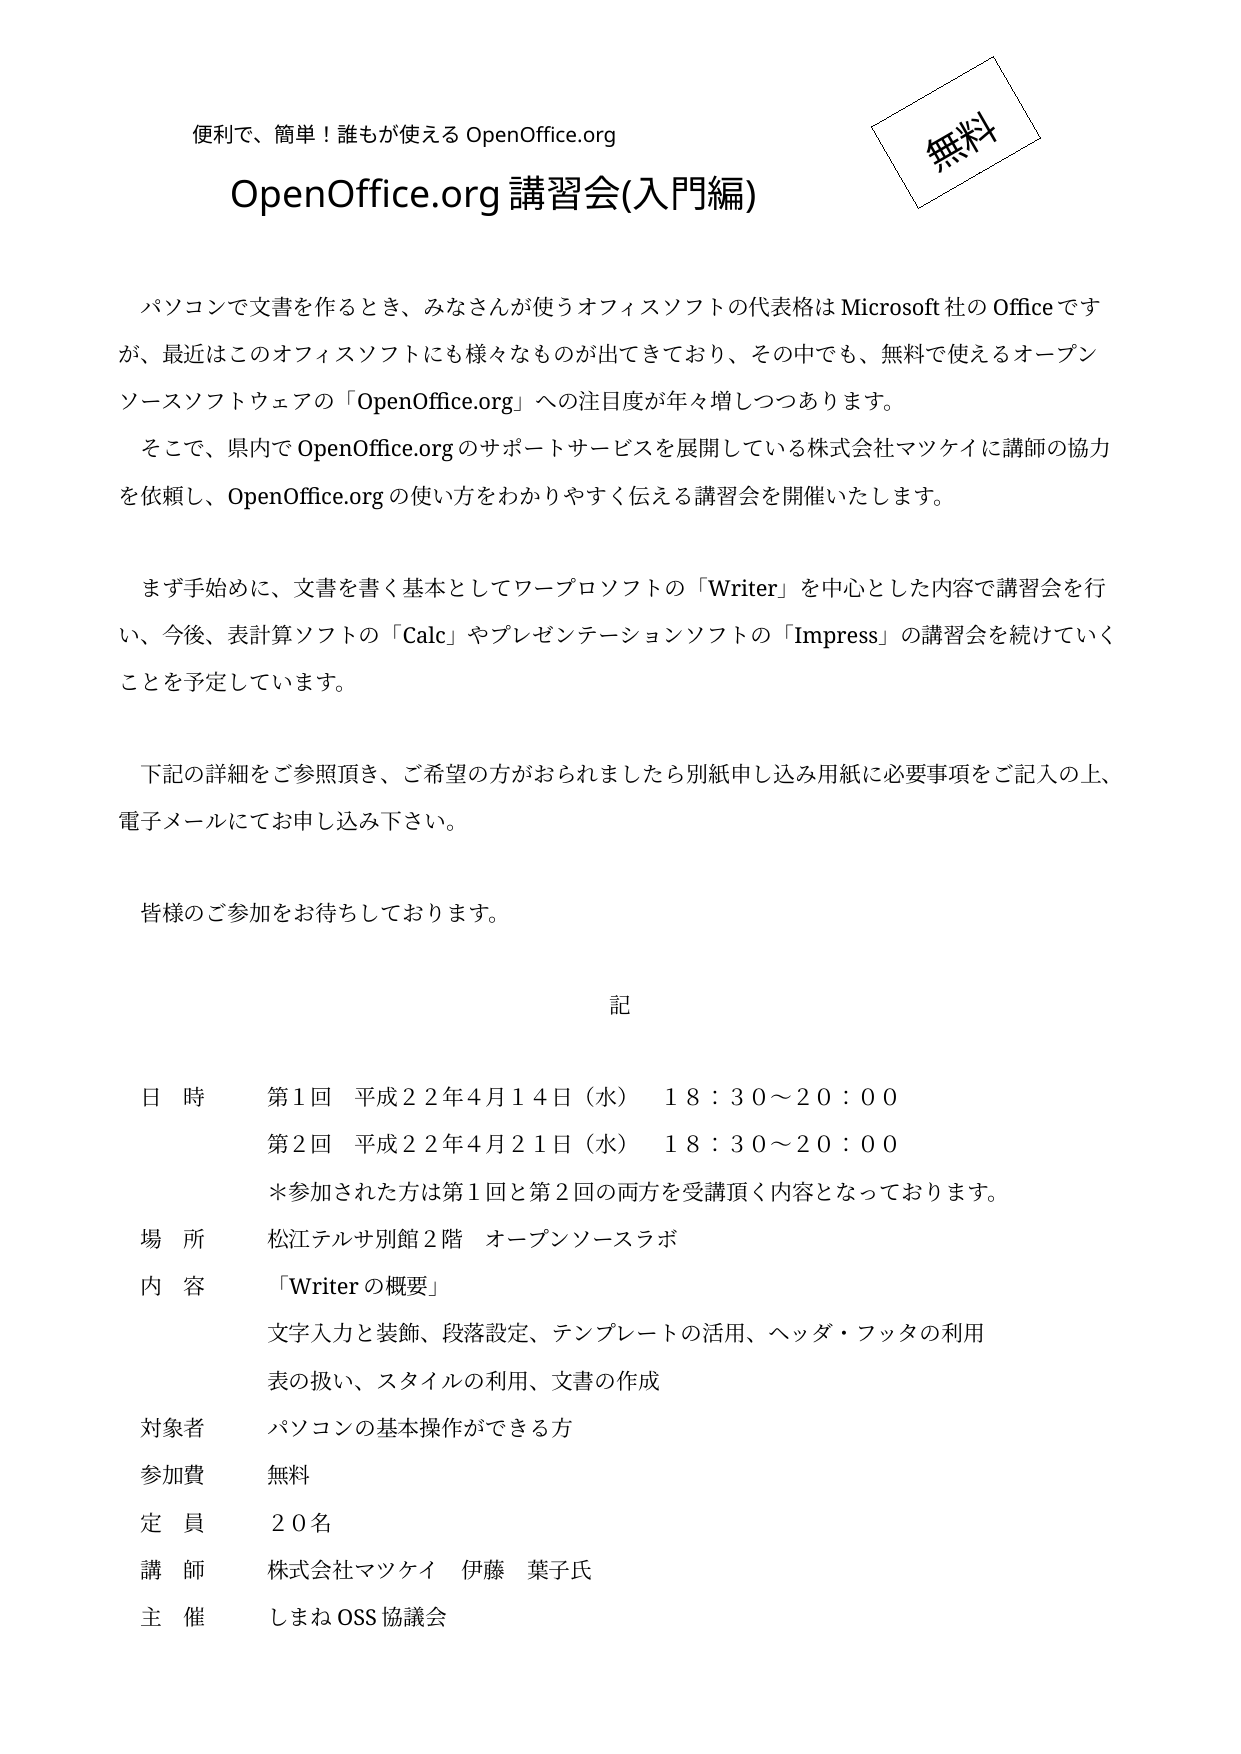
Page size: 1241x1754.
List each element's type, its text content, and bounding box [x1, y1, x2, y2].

text まず手始めに、文書を書く基本としてワープロソフトの「Writer」を中心とした内容で講習会を行い、今後、表計算ソフトの「Calc」やプレゼンテーションソフトの「Impress」の講習会を続けていくことを予定しています。 [118, 571, 1122, 697]
text 定 員 ２０名 [118, 1506, 1122, 1537]
text 主 催 しまねOSS協議会 [118, 1600, 1122, 1632]
text 下記の詳細をご参照頂き、ご希望の方がおられましたら別紙申し込み用紙に必要事項をご記入の上、電子メールにてお申し込み下さい。 [118, 757, 1122, 836]
text 第２回 平成２２年４月２１日（水） １８：３０〜２０：００ [118, 1127, 1122, 1159]
text 対象者 パソコンの基本操作ができる方 [118, 1411, 1122, 1443]
text 記 [118, 988, 1122, 1020]
text 内 容 「Writerの概要」 [118, 1269, 1122, 1301]
text ＊参加された方は第１回と第２回の両方を受講頂く内容となっております。 [118, 1175, 1122, 1206]
text OpenOffice.org講習会(入門編) [118, 163, 1122, 218]
text 皆様のご参加をお待ちしております。 [118, 896, 1122, 928]
text そこで、県内でOpenOffice.orgのサポートサービスを展開している株式会社マツケイに講師の協力を依頼し、OpenOffice.orgの使い方をわかりやすく伝える講習会を開催いたします。 [118, 432, 1122, 511]
text パソコンで文書を作るとき、みなさんが使うオフィスソフトの代表格はMicrosoft社のOfficeですが、最近はこのオフィスソフトにも様々なものが出てきており、その中でも、無料で使えるオープンソースソフトウェアの「OpenOffice.org」への注目度が年々増しつつあります。 [118, 290, 1122, 416]
text 便利で、簡単！誰もが使えるOpenOffice.org [118, 118, 1122, 148]
text 日 時 第１回 平成２２年４月１４日（水） １８：３０〜２０：００ [118, 1080, 1122, 1112]
text 文字入力と装飾、段落設定、テンプレートの活用、ヘッダ・フッタの利用 [118, 1317, 1122, 1348]
text 場 所 松江テルサ別館２階 オープンソースラボ [118, 1222, 1122, 1254]
text 参加費 無料 [118, 1458, 1122, 1490]
text 講 師 株式会社マツケイ 伊藤 葉子氏 [118, 1553, 1122, 1585]
text 表の扱い、スタイルの利用、文書の作成 [118, 1364, 1122, 1396]
